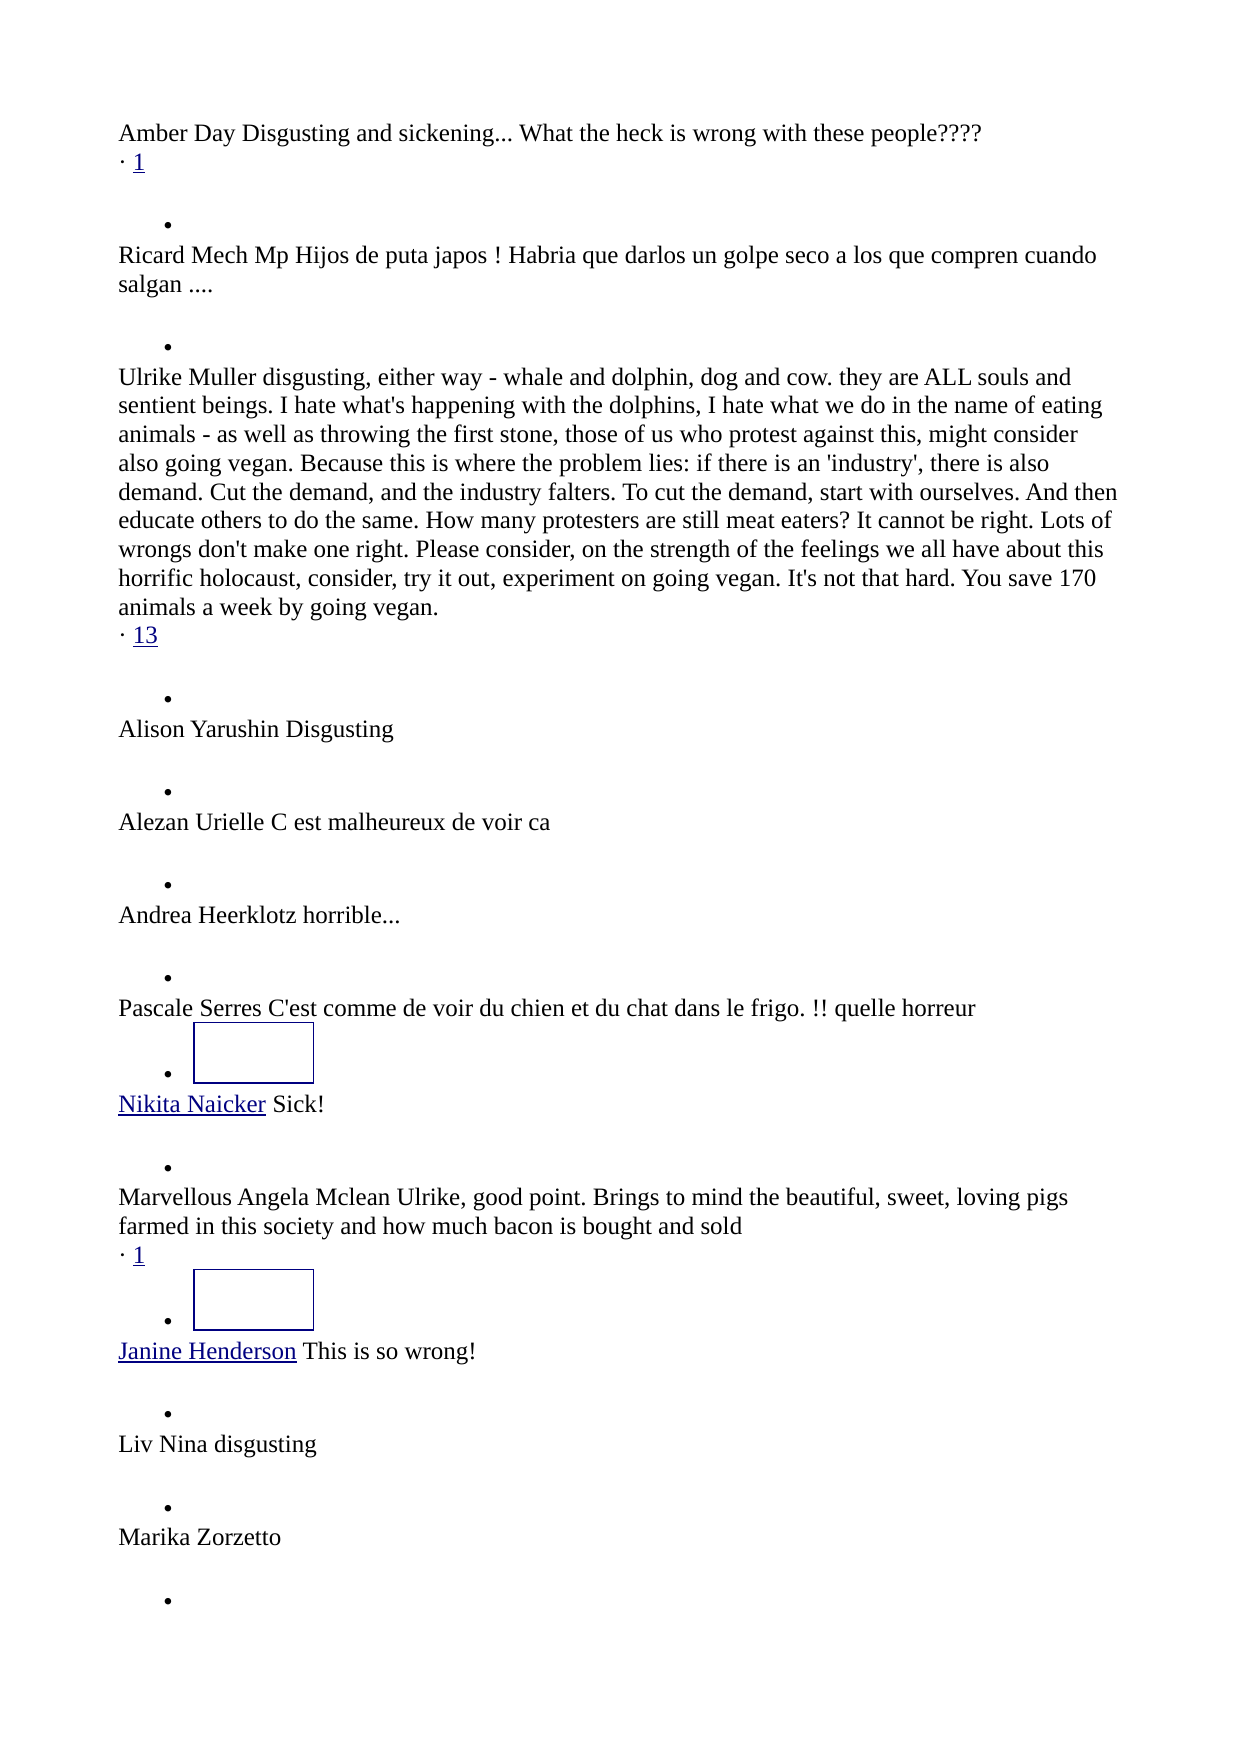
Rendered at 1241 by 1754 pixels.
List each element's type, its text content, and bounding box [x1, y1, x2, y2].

text Pascale Serres C'est comme de voir du chien et du chat dans le frigo. !! quelle horreur [118, 993, 1122, 1022]
text Amber Day Disgusting and sickening... What the heck is wrong with these people???? [118, 118, 1122, 147]
text Nikita Naicker Sick! [118, 1089, 1122, 1118]
text · 1 [118, 147, 1122, 176]
text Marika Zorzetto [118, 1522, 1122, 1551]
text Marvellous Angela Mclean Ulrike, good point. Brings to mind the beautiful, sweet, loving pigs farmed in this society and how much bacon is bought and sold [118, 1182, 1122, 1240]
text Janine Henderson This is so wrong! [118, 1336, 1122, 1365]
text · 13 [118, 621, 1122, 649]
text Alison Yarushin Disgusting [118, 714, 1122, 742]
text Ricard Mech Mp Hijos de puta japos ! Habria que darlos un golpe seco a los que compren cuando salgan .... [118, 240, 1122, 297]
text · 1 [118, 1240, 1122, 1269]
text Alezan Urielle C est malheureux de voir ca [118, 807, 1122, 836]
text Liv Nina disgusting [118, 1429, 1122, 1458]
text Ulrike Muller disgusting, either way - whale and dolphin, dog and cow. they are ALL souls and sentient beings. I hate what's happening with the dolphins, I hate what we do in the name of eating animals - as well as throwing the first stone, those of us who protest against this, might consider also going vegan. Because this is where the problem lies: if there is an 'industry', there is also demand. Cut the demand, and the industry falters. To cut the demand, start with ourselves. And then educate others to do the same. How many protesters are still meat eaters? It cannot be right. Lots of wrongs don't make one right. Please consider, on the strength of the feelings we all have about this horrific holocaust, consider, try it out, experiment on going vegan. It's not that hard. You save 170 animals a week by going vegan. [118, 362, 1122, 621]
text Andrea Heerklotz horrible... [118, 900, 1122, 929]
